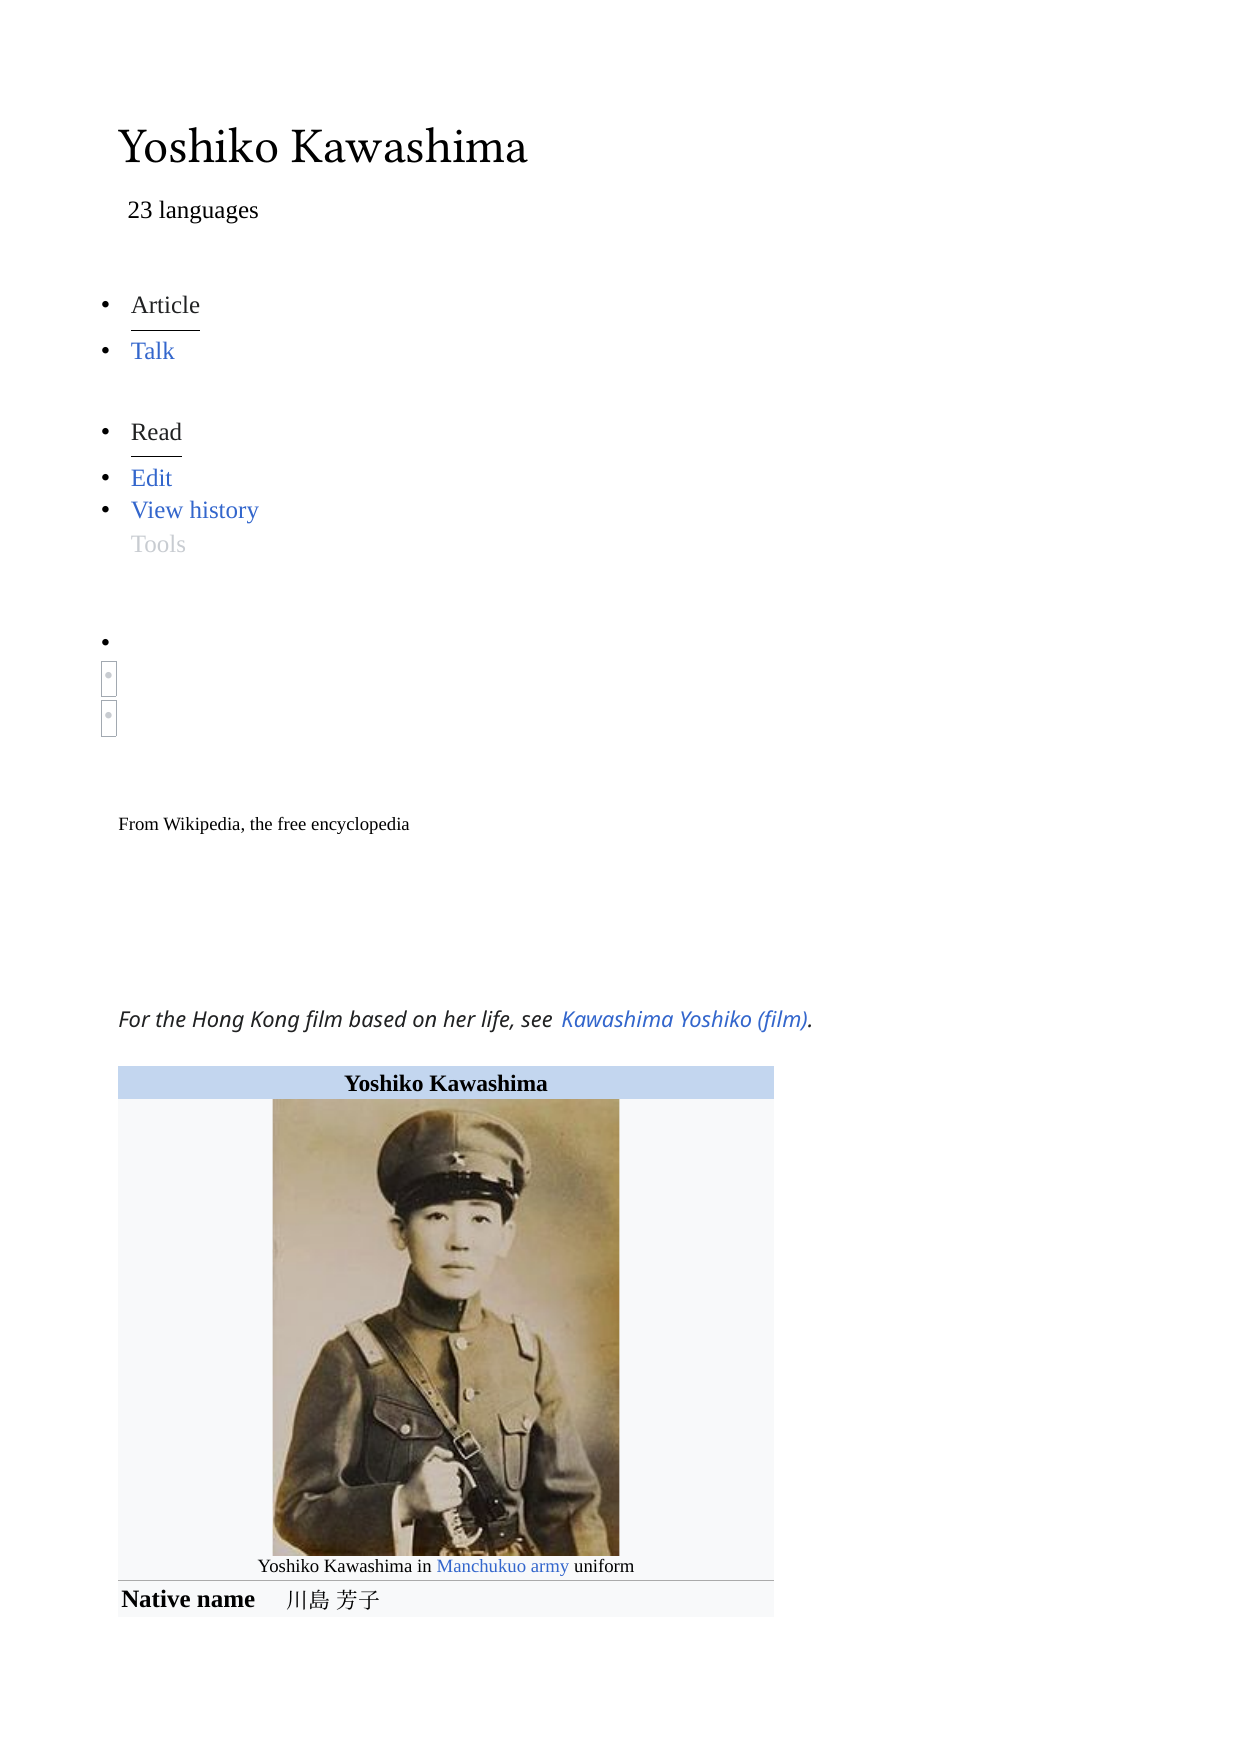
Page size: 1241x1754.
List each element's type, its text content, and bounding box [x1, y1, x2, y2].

picture [272, 1099, 620, 1556]
text From Wikipedia, the free encyclopedia [118, 813, 1122, 835]
list Article [131, 291, 1109, 330]
table_cell Yoshiko Kawashima in Manchukuo army uniform [118, 1099, 774, 1580]
text Tools [131, 529, 1109, 557]
table_cell 川島 芳子 [284, 1581, 774, 1617]
list Edit [131, 463, 1109, 491]
table_header Yoshiko Kawashima [118, 1066, 774, 1099]
list Read [131, 417, 1109, 457]
list Talk [131, 336, 1109, 365]
list View history [131, 496, 1109, 524]
text For the Hong Kong film based on her life, see Kawashima Yoshiko (film). [118, 1004, 1122, 1034]
table_cell Native name [118, 1581, 284, 1617]
text 23 languages [127, 195, 1122, 224]
subtitle Yoshiko Kawashima [118, 118, 1122, 175]
